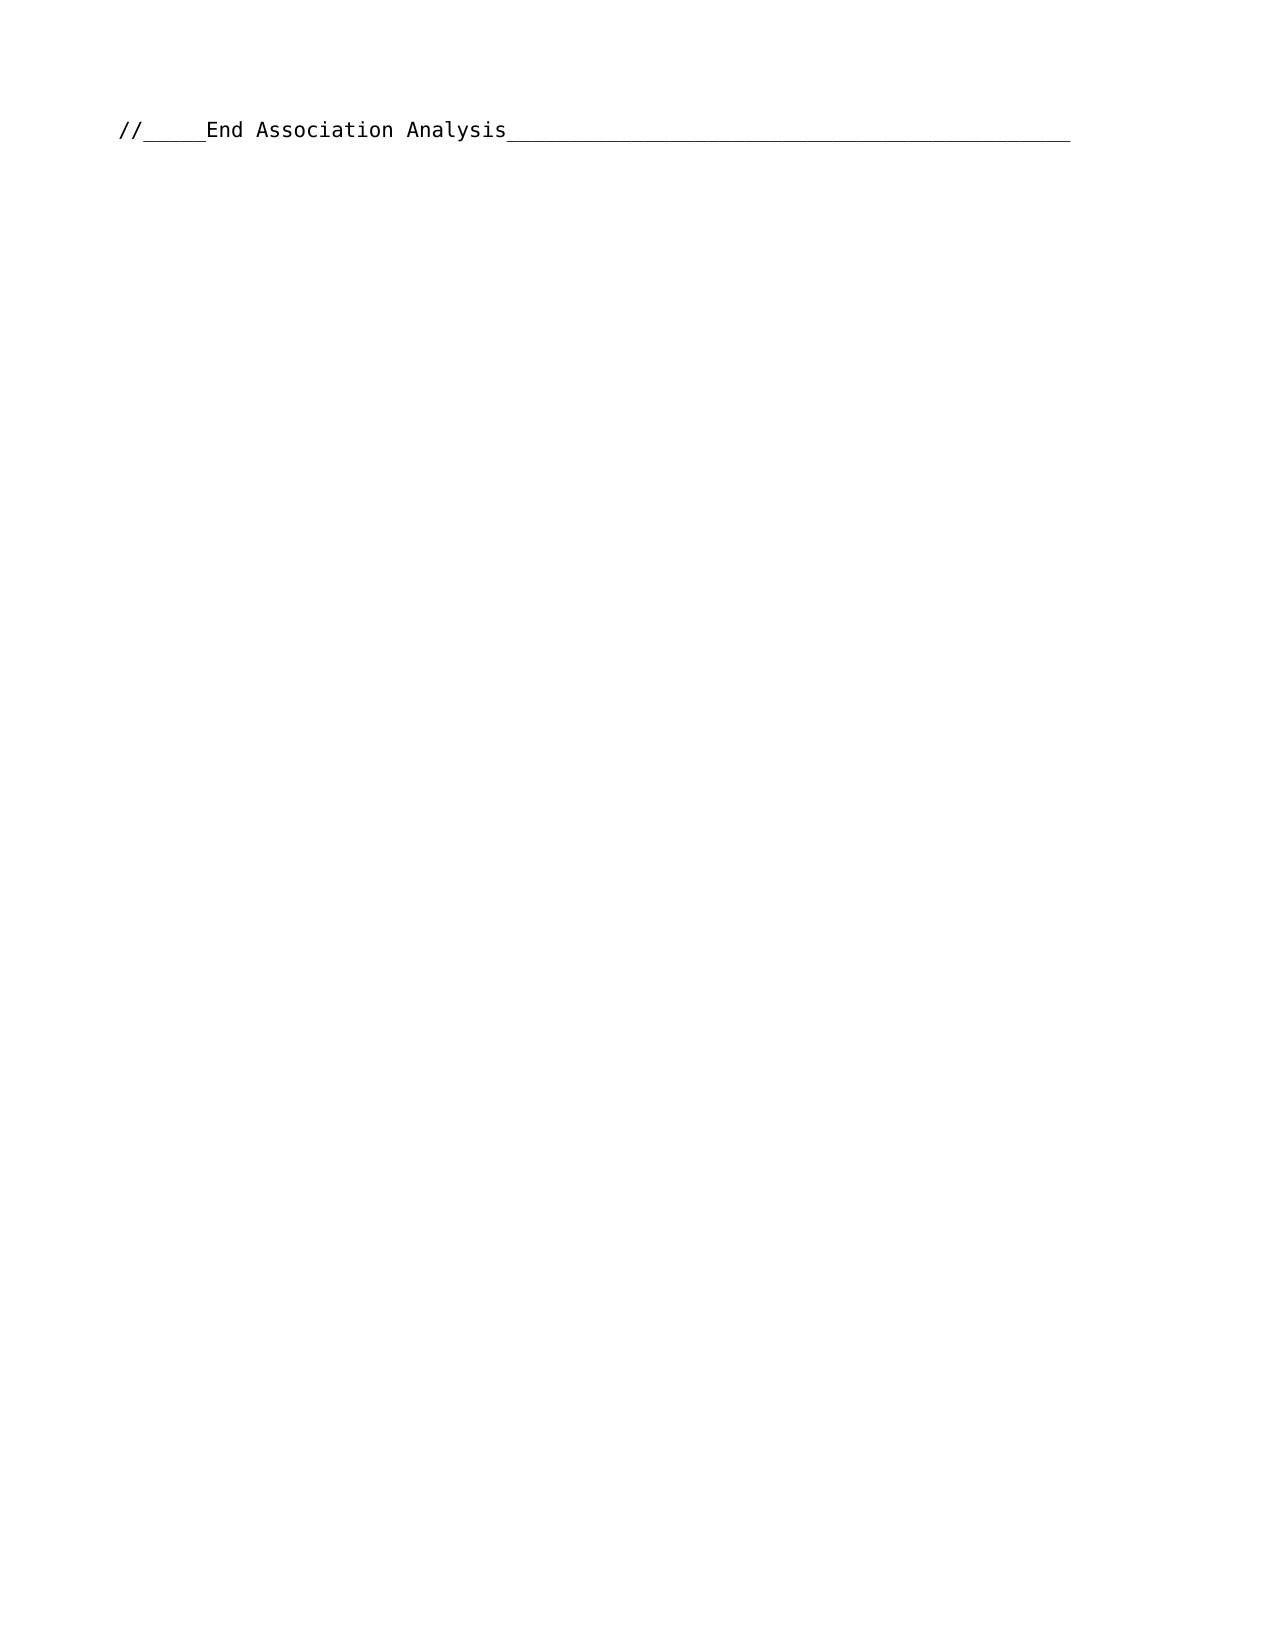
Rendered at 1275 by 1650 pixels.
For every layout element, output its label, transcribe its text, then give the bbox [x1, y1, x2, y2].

text //_____End Association Analysis_____________________________________________ [118, 118, 1157, 142]
